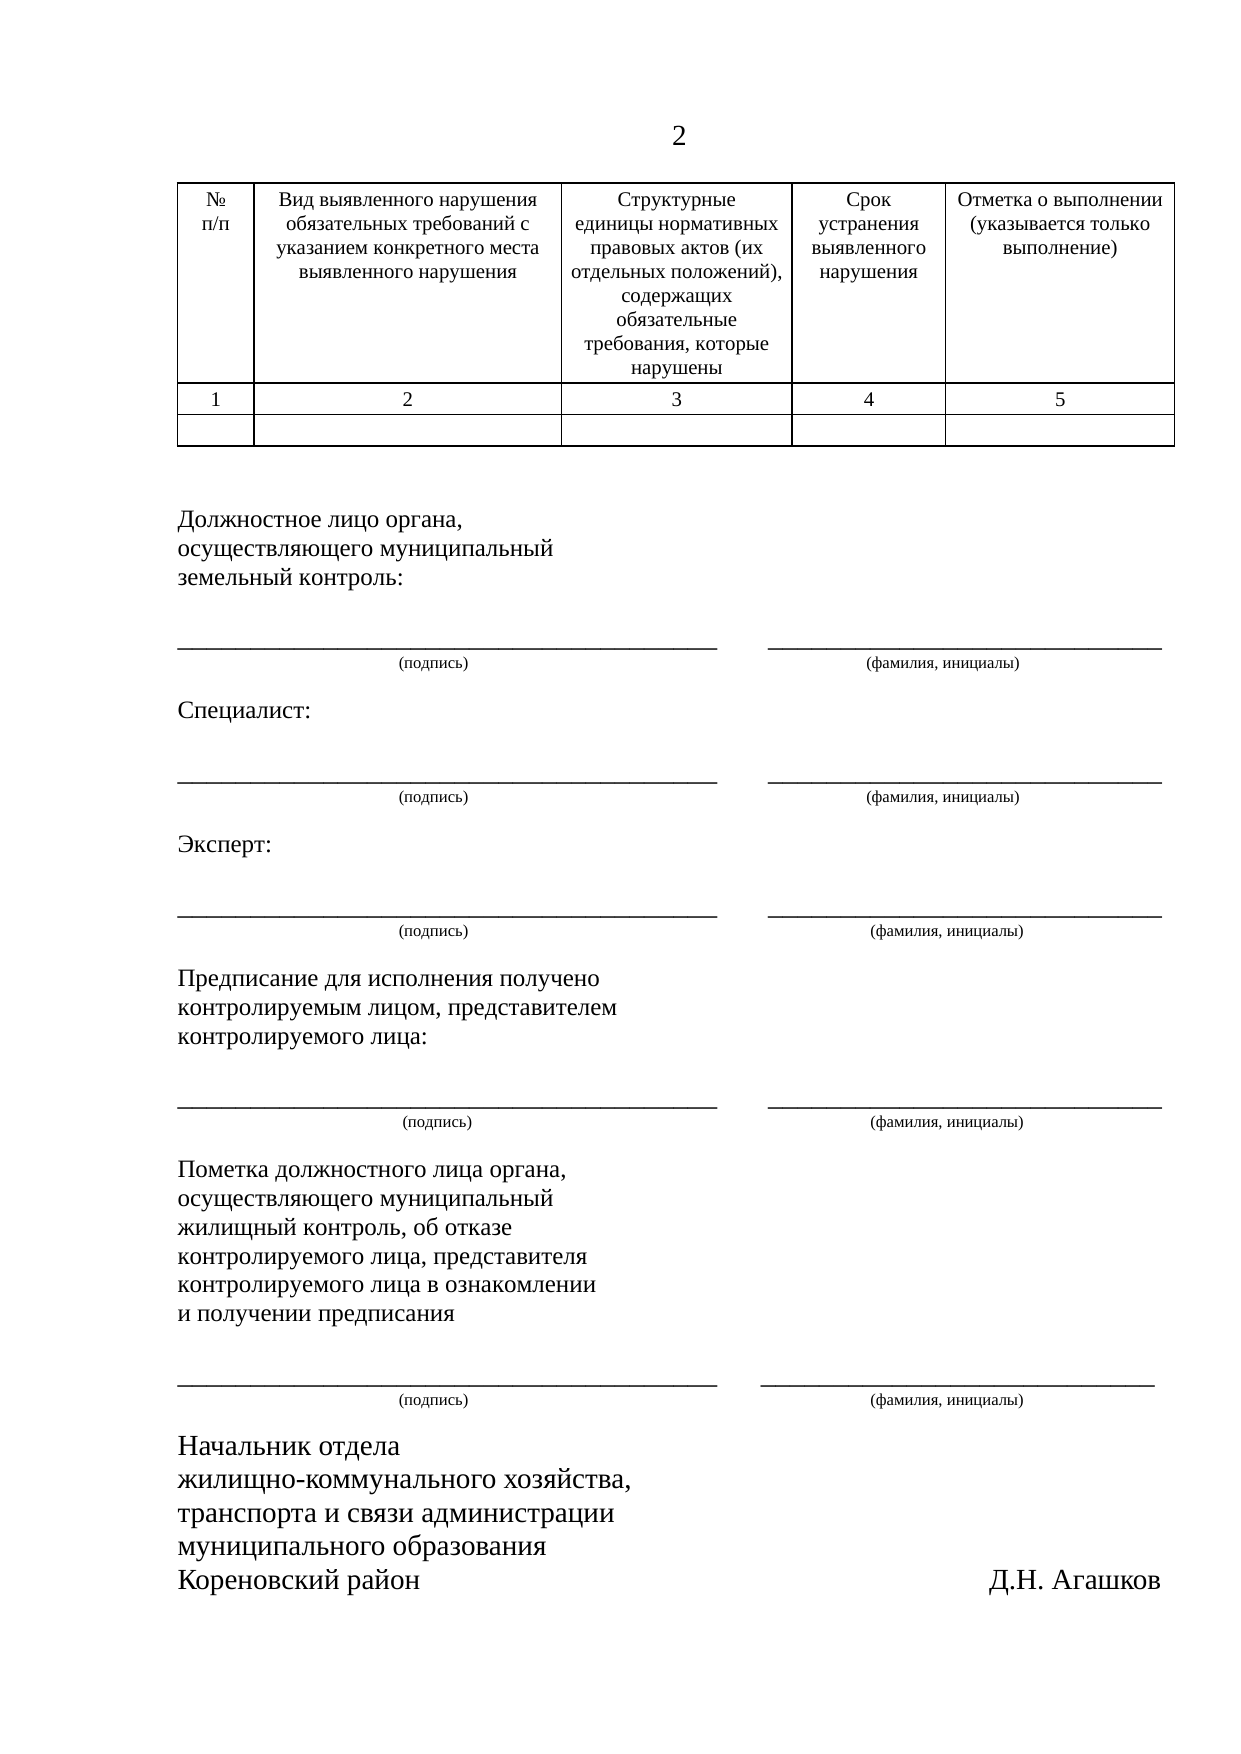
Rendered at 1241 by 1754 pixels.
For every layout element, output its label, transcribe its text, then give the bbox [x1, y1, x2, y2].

table_cell 3 [562, 384, 791, 414]
text Должностное лицо органа, [177, 504, 1181, 533]
table_header Отметка о выполнении (указывается только выполнение) [946, 184, 1174, 382]
table_header Срок устранения выявленного нарушения [793, 184, 945, 382]
table_cell 5 [946, 384, 1174, 414]
text жилищный контроль, об отказе [177, 1212, 1181, 1241]
text контролируемым лицом, представителем [177, 992, 1181, 1021]
table_header Вид выявленного нарушения обязательных требований с указанием конкретного места выявленного нарушения [255, 184, 561, 382]
text муниципального образования [177, 1528, 1181, 1562]
text Начальник отдела [177, 1428, 1181, 1461]
text контролируемого лица: [177, 1021, 1181, 1049]
table_cell [562, 415, 791, 445]
table_cell [946, 415, 1174, 445]
text _____________________________________ ___________________________ [177, 887, 1181, 920]
text осуществляющего муниципальный [177, 1183, 1181, 1212]
text осуществляющего муниципальный [177, 533, 1181, 562]
text _____________________________________ ___________________________ [177, 1078, 1181, 1112]
text (подпись) (фамилия, инициалы) [177, 787, 1181, 806]
table_cell [793, 415, 945, 445]
table_cell [255, 415, 561, 445]
text земельный контроль: [177, 562, 1181, 590]
text Эксперт: [177, 829, 1181, 858]
table_cell 1 [178, 384, 253, 414]
text Пометка должностного лица органа, [177, 1154, 1181, 1183]
text (подпись) (фамилия, инициалы) [177, 1112, 1181, 1131]
table_header Структурные единицы нормативных правовых актов (их отдельных положений), содержащих обязательные требования, которые нарушены [562, 184, 791, 382]
table_cell 2 [255, 384, 561, 414]
text (подпись) (фамилия, инициалы) [177, 920, 1181, 939]
text Специалист: [177, 696, 1181, 724]
text и получении предписания [177, 1298, 1181, 1327]
text _____________________________________ ___________________________ [177, 1356, 1181, 1389]
text _____________________________________ ___________________________ [177, 619, 1181, 653]
text жилищно-коммунального хозяйства, [177, 1461, 1181, 1495]
text _____________________________________ ___________________________ [177, 753, 1181, 787]
text транспорта и связи администрации [177, 1495, 1181, 1528]
text Кореновский район Д.Н. Агашков [177, 1562, 1181, 1595]
table_cell 4 [793, 384, 945, 414]
table_header № п/п [178, 184, 253, 382]
text (подпись) (фамилия, инициалы) [177, 653, 1181, 672]
text контролируемого лица в ознакомлении [177, 1269, 1181, 1298]
text контролируемого лица, представителя [177, 1241, 1181, 1269]
table_cell [178, 415, 253, 445]
text Предписание для исполнения получено [177, 963, 1181, 992]
text (подпись) (фамилия, инициалы) [177, 1389, 1181, 1408]
